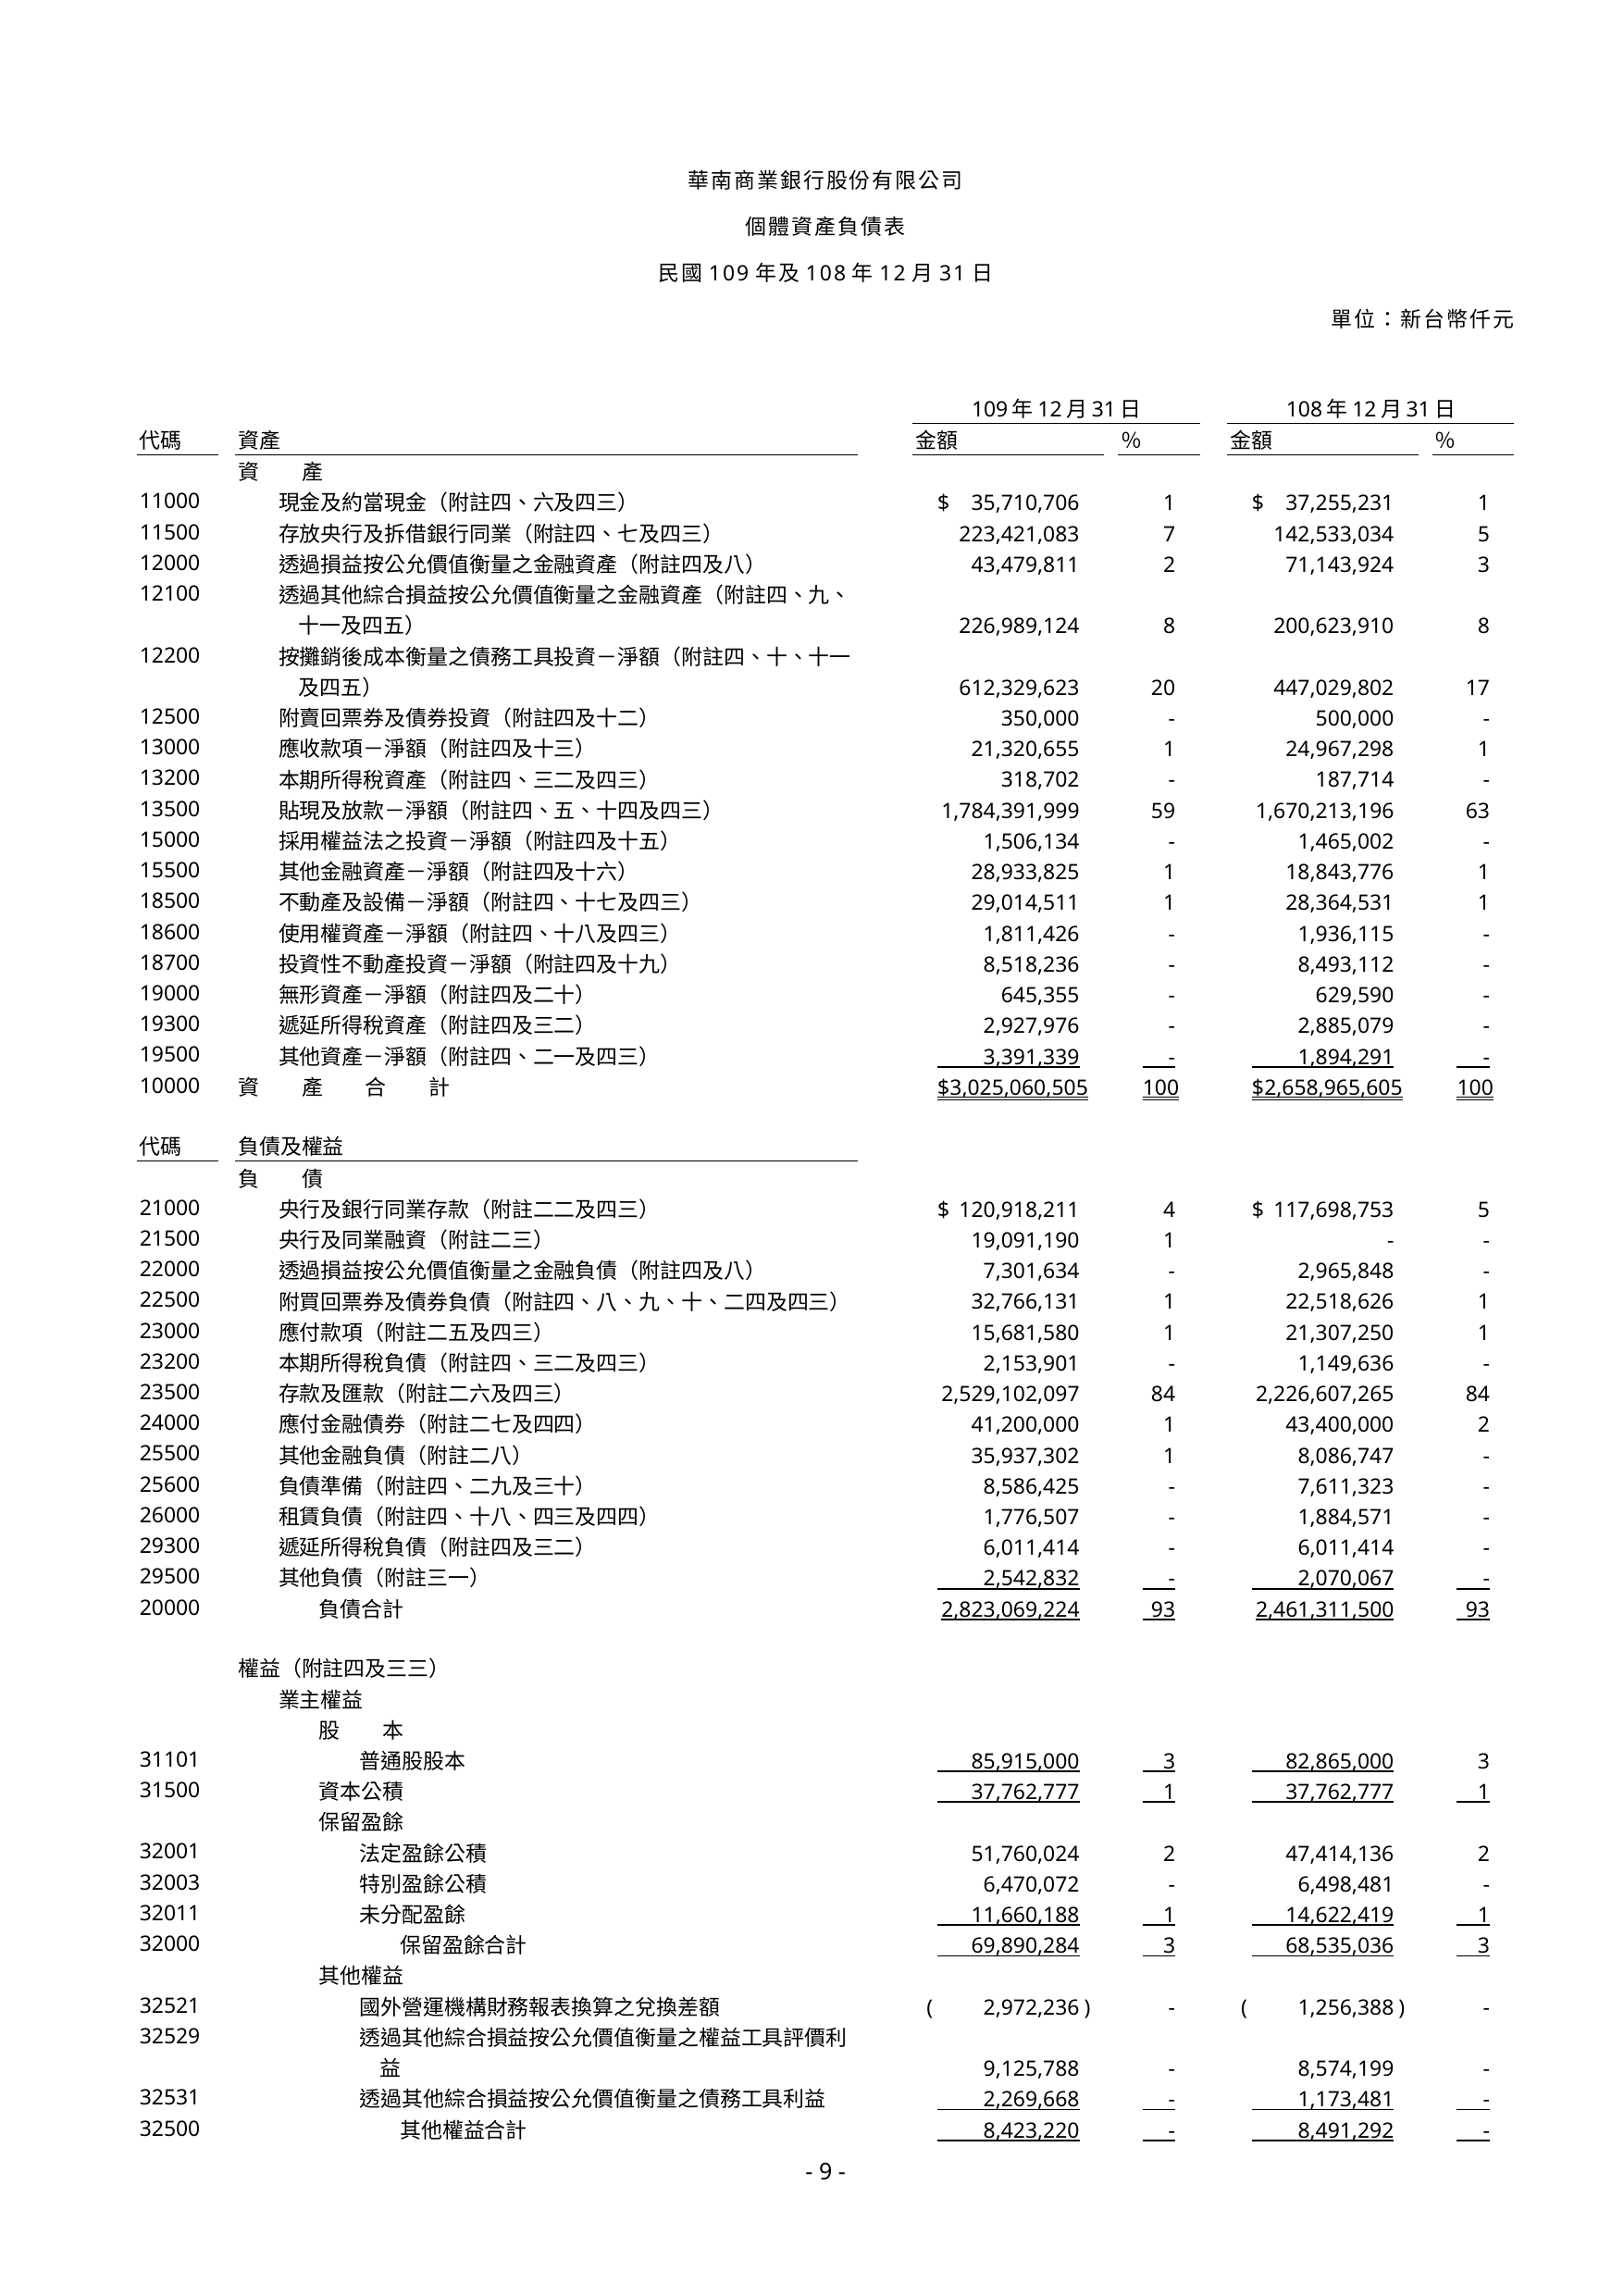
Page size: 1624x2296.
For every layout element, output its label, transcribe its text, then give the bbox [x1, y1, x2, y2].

table_cell [1104, 794, 1118, 825]
table_cell [1200, 1377, 1227, 1408]
table_cell [858, 1868, 912, 1898]
table_cell [1419, 1130, 1432, 1160]
table_cell 透過損益按公允價值衡量之金融負債（附註四及八） [235, 1254, 858, 1285]
table_cell 本期所得稅負債（附註四、三二及四三） [235, 1347, 858, 1377]
table_cell [858, 763, 912, 794]
table_cell [218, 2021, 235, 2082]
table_cell [1419, 2021, 1432, 2082]
table_cell 3 [1432, 1744, 1514, 1775]
table_cell 存款及匯款（附註二六及四三） [235, 1377, 858, 1408]
table_cell - [1118, 1254, 1200, 1285]
table_cell [218, 948, 235, 978]
table_cell 代碼 [137, 1130, 218, 1160]
table_cell 其他權益合計 [235, 2114, 858, 2144]
table_cell 84 [1432, 1377, 1514, 1408]
table_cell 32521 [137, 1991, 218, 2021]
table_cell [1200, 825, 1227, 855]
table_cell [1104, 1837, 1118, 1868]
table_cell 6,470,072 [912, 1868, 1104, 1898]
table_cell [218, 1714, 235, 1744]
table_cell 7,611,323 [1227, 1470, 1419, 1500]
table_cell $ 117,698,753 [1227, 1193, 1419, 1223]
table_cell [235, 1623, 858, 1652]
table_cell [1419, 1101, 1432, 1130]
table_cell 200,623,910 [1227, 578, 1419, 639]
table_header [858, 392, 912, 423]
table_cell [1419, 1775, 1432, 1806]
table_cell 1 [1118, 1439, 1200, 1470]
table_cell 12100 [137, 578, 218, 639]
table_cell 43,400,000 [1227, 1408, 1419, 1438]
table_cell [1200, 1285, 1227, 1316]
table_cell - [1432, 763, 1514, 794]
table_cell [1200, 578, 1227, 639]
table_cell [858, 1775, 912, 1806]
table_cell [858, 825, 912, 855]
table_cell [218, 2114, 235, 2144]
table_cell 其他金融負債（附註二八） [235, 1439, 858, 1470]
table_cell [1419, 548, 1432, 578]
table_cell [858, 1408, 912, 1438]
table_cell [858, 1744, 912, 1775]
table_cell 其他權益 [235, 1960, 858, 1991]
table_cell [1200, 978, 1227, 1009]
table_cell 國外營運機構財務報表換算之兌換差額 [235, 1991, 858, 2021]
table_cell 59 [1118, 794, 1200, 825]
table_cell [1419, 825, 1432, 855]
table_cell 附買回票券及債券負債（附註四、八、九、十、二四及四三） [235, 1285, 858, 1316]
table_cell 12000 [137, 548, 218, 578]
table_cell [1200, 2021, 1227, 2082]
table_cell [137, 1960, 218, 1991]
table_cell 12500 [137, 701, 218, 732]
table_cell 84 [1118, 1377, 1200, 1408]
table_cell [218, 1040, 235, 1071]
table_cell [858, 1531, 912, 1561]
table_cell 51,760,024 [912, 1837, 1104, 1868]
table_cell [858, 1960, 912, 1991]
table_cell [1104, 1470, 1118, 1500]
table_cell [858, 1160, 912, 1193]
table_cell [1200, 1101, 1227, 1130]
table_cell [1419, 1714, 1432, 1744]
table_cell 權益（附註四及三三） [235, 1652, 858, 1682]
table_cell 100 [1118, 1071, 1200, 1101]
table_cell 1,784,391,999 [912, 794, 1104, 825]
table_cell [1104, 1193, 1118, 1223]
table_header 108年12月31日 [1227, 392, 1514, 423]
table_cell [1200, 1868, 1227, 1898]
table_cell 37,762,777 [912, 1775, 1104, 1806]
table_cell 股 本 [235, 1714, 858, 1744]
table_cell [1419, 454, 1432, 486]
table_cell [1104, 1868, 1118, 1898]
table_cell [1200, 948, 1227, 978]
table_cell [1419, 1929, 1432, 1959]
table_cell [858, 732, 912, 763]
table_cell [137, 1161, 218, 1193]
table_cell 10000 [137, 1071, 218, 1101]
table_cell 1 [1118, 886, 1200, 917]
table_cell 存放央行及拆借銀行同業（附註四、七及四三） [235, 517, 858, 548]
table_cell - [1432, 1500, 1514, 1531]
table_cell 透過其他綜合損益按公允價值衡量之債務工具利益 [235, 2082, 858, 2113]
table_cell 1,670,213,196 [1227, 794, 1419, 825]
table_cell [218, 1223, 235, 1254]
table_cell [1432, 1960, 1514, 1991]
table_cell [1200, 1960, 1227, 1991]
table_cell 629,590 [1227, 978, 1419, 1009]
table_cell [858, 1991, 912, 2021]
table_cell - [1432, 701, 1514, 732]
table_cell 4 [1118, 1193, 1200, 1223]
table_cell 12200 [137, 639, 218, 701]
table_cell [1227, 1623, 1419, 1652]
table_cell 1,894,291 [1227, 1040, 1419, 1071]
table_cell [858, 1071, 912, 1101]
table_cell - [1432, 1347, 1514, 1377]
table_cell [1200, 1439, 1227, 1470]
table_cell [218, 825, 235, 855]
table_cell [1419, 1806, 1432, 1836]
table_cell 500,000 [1227, 701, 1419, 732]
table_cell 1,884,571 [1227, 1500, 1419, 1531]
table_cell [858, 454, 912, 486]
table_cell 8,518,236 [912, 948, 1104, 978]
table_cell 法定盈餘公積 [235, 1837, 858, 1868]
table_cell [1419, 886, 1432, 917]
table_cell 13500 [137, 794, 218, 825]
table_cell [137, 1682, 218, 1714]
table_cell [858, 1500, 912, 1531]
table_cell [1200, 1714, 1227, 1744]
table_cell [137, 1623, 218, 1652]
table_cell [858, 948, 912, 978]
table_cell [1200, 639, 1227, 701]
table_cell 15000 [137, 825, 218, 855]
table_cell [1419, 1040, 1432, 1071]
table_cell 18700 [137, 948, 218, 978]
table_cell 14,622,419 [1227, 1898, 1419, 1929]
table_cell [1104, 548, 1118, 578]
table_cell [1419, 1531, 1432, 1561]
table_cell [858, 1593, 912, 1623]
table_cell [1104, 1991, 1118, 2021]
table_cell [858, 548, 912, 578]
table_cell [218, 1623, 235, 1652]
table_cell [218, 1744, 235, 1775]
table_cell [858, 1623, 912, 1652]
table_cell [858, 1101, 912, 1130]
table_cell 1 [1432, 1285, 1514, 1316]
table_cell [1419, 1991, 1432, 2021]
table_cell 100 [1432, 1071, 1514, 1101]
table_cell [1432, 1652, 1514, 1682]
table_cell 負 債 [235, 1161, 858, 1193]
table_cell [858, 423, 912, 454]
table_cell [235, 1101, 858, 1130]
table_cell 金額 [1227, 424, 1419, 454]
table_cell [1419, 1160, 1432, 1193]
table_cell [912, 1682, 1104, 1714]
table_cell [1227, 1160, 1419, 1193]
table_cell [1104, 1652, 1118, 1682]
table_cell [858, 1377, 912, 1408]
table_cell 未分配盈餘 [235, 1898, 858, 1929]
table_cell - [1432, 2114, 1514, 2144]
table_cell 32,766,131 [912, 1285, 1104, 1316]
table_cell [858, 1714, 912, 1744]
table_cell 11500 [137, 517, 218, 548]
table_cell [1200, 517, 1227, 548]
table_cell [1104, 2082, 1118, 2113]
table_cell [1419, 917, 1432, 948]
table_cell 82,865,000 [1227, 1744, 1419, 1775]
table_cell 8,586,425 [912, 1470, 1104, 1500]
table_cell [912, 455, 1104, 486]
table_cell 29300 [137, 1531, 218, 1561]
table_cell [858, 1347, 912, 1377]
table_cell - [1118, 1009, 1200, 1039]
table_cell [218, 1071, 235, 1101]
table_cell [1432, 1101, 1514, 1130]
table_cell [1104, 763, 1118, 794]
table_cell [858, 855, 912, 886]
table_cell 1 [1432, 1775, 1514, 1806]
table_cell 透過損益按公允價值衡量之金融資產（附註四及八） [235, 548, 858, 578]
table_cell 採用權益法之投資－淨額（附註四及十五） [235, 825, 858, 855]
table_cell 保留盈餘 [235, 1806, 858, 1836]
table_cell 貼現及放款－淨額（附註四、五、十四及四三） [235, 794, 858, 825]
table_cell 負債合計 [235, 1593, 858, 1623]
table_cell [1104, 825, 1118, 855]
table_cell 租賃負債（附註四、十八、四三及四四） [235, 1500, 858, 1531]
table_cell [1200, 917, 1227, 948]
table_cell [858, 1652, 912, 1682]
table_cell [1104, 1775, 1118, 1806]
table_cell [1104, 2021, 1118, 2082]
table_cell [858, 578, 912, 639]
table_cell 31500 [137, 1775, 218, 1806]
table_cell 28,933,825 [912, 855, 1104, 886]
table_cell [218, 1101, 235, 1130]
table_cell [1118, 1714, 1200, 1744]
table_cell [218, 486, 235, 516]
table_cell 1 [1118, 1316, 1200, 1347]
table_cell [1200, 1652, 1227, 1682]
table_cell [1200, 1223, 1227, 1254]
table_cell [137, 1652, 218, 1682]
table_cell 69,890,284 [912, 1929, 1104, 1959]
table_cell 負債準備（附註四、二九及三十） [235, 1470, 858, 1500]
table_cell [218, 917, 235, 948]
table_cell - [1432, 1254, 1514, 1285]
table_cell - [1118, 763, 1200, 794]
table_cell - [1118, 1347, 1200, 1377]
table_cell [218, 701, 235, 732]
table_cell 按攤銷後成本衡量之債務工具投資－淨額（附註四、十、十一及四五） [235, 639, 858, 701]
table_cell [1200, 1623, 1227, 1652]
table_cell [1200, 1316, 1227, 1347]
table_cell 3 [1432, 548, 1514, 578]
table_cell 1,465,002 [1227, 825, 1419, 855]
table_cell [1104, 732, 1118, 763]
table_cell [137, 1806, 218, 1836]
text 個體資產負債表 [137, 210, 1514, 241]
table_cell [218, 578, 235, 639]
table_cell [218, 1682, 235, 1714]
table_cell 2,542,832 [912, 1562, 1104, 1593]
table_cell 21,320,655 [912, 732, 1104, 763]
table_cell [1104, 1040, 1118, 1071]
table_cell 透過其他綜合損益按公允價值衡量之金融資產（附註四、九、十一及四五） [235, 578, 858, 639]
table_cell [1200, 1040, 1227, 1071]
table_cell [1104, 1623, 1118, 1652]
table_cell - [1432, 1562, 1514, 1593]
table_cell 22,518,626 [1227, 1285, 1419, 1316]
table_cell 32529 [137, 2021, 218, 2082]
table_cell 6,011,414 [1227, 1531, 1419, 1561]
table_cell [1200, 1470, 1227, 1500]
table_cell 2,269,668 [912, 2082, 1104, 2113]
table_cell [1419, 424, 1432, 454]
table_cell 28,364,531 [1227, 886, 1419, 917]
table_cell [858, 2021, 912, 2082]
table_cell [1419, 639, 1432, 701]
table_cell [1419, 486, 1432, 516]
table_cell 41,200,000 [912, 1408, 1104, 1438]
table_cell 23000 [137, 1316, 218, 1347]
table_cell [1104, 639, 1118, 701]
table_cell - [1118, 825, 1200, 855]
table_cell [218, 517, 235, 548]
table_cell [137, 455, 218, 486]
table_cell - [1432, 978, 1514, 1009]
table_cell 6,011,414 [912, 1531, 1104, 1561]
table_cell [1419, 1254, 1432, 1285]
table_cell [858, 701, 912, 732]
table_cell [1432, 1130, 1514, 1160]
table_cell 本期所得稅資產（附註四、三二及四三） [235, 763, 858, 794]
table_cell 1 [1432, 732, 1514, 763]
table_cell 23500 [137, 1377, 218, 1408]
table_header [137, 392, 218, 423]
table_cell [1104, 1009, 1118, 1039]
table_cell 187,714 [1227, 763, 1419, 794]
table_cell 13000 [137, 732, 218, 763]
table_cell [1432, 1682, 1514, 1714]
table_cell [858, 1040, 912, 1071]
table_cell [1227, 1682, 1419, 1714]
table_cell 投資性不動產投資－淨額（附註四及十九） [235, 948, 858, 978]
table_cell [1200, 1682, 1227, 1714]
table_cell [218, 1775, 235, 1806]
table_cell 21500 [137, 1223, 218, 1254]
text 單位：新台幣仟元 [137, 303, 1514, 333]
table_cell [858, 1898, 912, 1929]
table_cell [1104, 1101, 1118, 1130]
table_cell [858, 1223, 912, 1254]
table_cell [1118, 1652, 1200, 1682]
table_cell 3 [1118, 1929, 1200, 1959]
table_cell [1104, 1254, 1118, 1285]
table_cell 6,498,481 [1227, 1868, 1419, 1898]
table_cell [1200, 1562, 1227, 1593]
table_cell [858, 1837, 912, 1868]
table_cell [218, 1377, 235, 1408]
table_cell [1419, 1623, 1432, 1652]
table_cell ％ [1118, 424, 1200, 454]
table_cell 特別盈餘公積 [235, 1868, 858, 1898]
table_cell 226,989,124 [912, 578, 1104, 639]
table_cell 2,965,848 [1227, 1254, 1419, 1285]
table_cell [858, 1470, 912, 1500]
table_cell 1 [1432, 886, 1514, 917]
table_cell [218, 423, 235, 454]
table_cell 85,915,000 [912, 1744, 1104, 1775]
table_cell [1419, 1408, 1432, 1438]
table_cell 資本公積 [235, 1775, 858, 1806]
table_cell [218, 1898, 235, 1929]
table_cell [218, 1531, 235, 1561]
table_cell - [1432, 825, 1514, 855]
table_cell - [1118, 1531, 1200, 1561]
table_cell 金額 [912, 424, 1104, 454]
table_cell [1104, 978, 1118, 1009]
table_cell [1419, 1652, 1432, 1682]
table_cell 8,423,220 [912, 2114, 1104, 2144]
table_cell 18500 [137, 886, 218, 917]
table_header [218, 392, 235, 423]
table_cell [1227, 1101, 1419, 1130]
table_cell [218, 763, 235, 794]
table_cell $ 120,918,211 [912, 1193, 1104, 1223]
table_cell 央行及同業融資（附註二三） [235, 1223, 858, 1254]
table_cell 2,529,102,097 [912, 1377, 1104, 1408]
table_header 109年12月31日 [912, 392, 1200, 423]
table_cell 15500 [137, 855, 218, 886]
table_cell [858, 1130, 912, 1160]
table_cell [1104, 1682, 1118, 1714]
table_cell [1104, 701, 1118, 732]
table_cell [1419, 1193, 1432, 1223]
table_cell [1227, 1652, 1419, 1682]
table_cell 7 [1118, 517, 1200, 548]
table_cell [218, 1285, 235, 1316]
table_cell - [1118, 1868, 1200, 1898]
table_cell [1200, 1254, 1227, 1285]
table_cell 645,355 [912, 978, 1104, 1009]
table_cell [858, 917, 912, 948]
table_cell 32500 [137, 2114, 218, 2144]
table_header [235, 392, 858, 423]
table_cell [1419, 1682, 1432, 1714]
table_cell $ 37,255,231 [1227, 486, 1419, 516]
table_cell 應付金融債券（附註二七及四四） [235, 1408, 858, 1438]
table_cell [912, 1652, 1104, 1682]
table_cell 2 [1118, 548, 1200, 578]
table_cell - [1118, 1500, 1200, 1531]
table_cell [1104, 1806, 1118, 1836]
table_cell 32001 [137, 1837, 218, 1868]
table_cell [1200, 1775, 1227, 1806]
table_cell 1 [1118, 1285, 1200, 1316]
table_cell 1 [1118, 486, 1200, 516]
table_cell [1104, 424, 1118, 454]
table_header [1200, 392, 1227, 423]
table_cell [1432, 1806, 1514, 1836]
table_cell [1104, 1898, 1118, 1929]
table_cell - [1118, 2082, 1200, 2113]
table_cell 1 [1118, 1408, 1200, 1438]
table_cell [218, 794, 235, 825]
table_cell 應付款項（附註二五及四三） [235, 1316, 858, 1347]
table_cell [1200, 1837, 1227, 1868]
table_cell 1,173,481 [1227, 2082, 1419, 2113]
table_cell ( 1,256,388 ) [1227, 1991, 1419, 2021]
table_cell 2,927,976 [912, 1009, 1104, 1039]
table_cell 2 [1118, 1837, 1200, 1868]
table_cell [912, 1101, 1104, 1130]
table_cell 612,329,623 [912, 639, 1104, 701]
table_cell - [1432, 2082, 1514, 2113]
table_cell [218, 732, 235, 763]
table_cell [1200, 1531, 1227, 1561]
table_cell [1104, 454, 1118, 486]
table_cell [1104, 1960, 1118, 1991]
table_cell [1104, 1377, 1118, 1408]
table_cell 應收款項－淨額（附註四及十三） [235, 732, 858, 763]
table_cell [1104, 1714, 1118, 1744]
table_cell [1419, 763, 1432, 794]
table_cell - [1118, 1470, 1200, 1500]
table_cell [218, 1439, 235, 1470]
table_cell - [1432, 1868, 1514, 1898]
table_cell [1419, 1744, 1432, 1775]
table_cell [1104, 1347, 1118, 1377]
table_cell [218, 1500, 235, 1531]
table_cell - [1432, 917, 1514, 948]
table_cell [1419, 855, 1432, 886]
table_cell [858, 2082, 912, 2113]
table_cell 負債及權益 [235, 1130, 858, 1160]
table_cell [1104, 1562, 1118, 1593]
table_cell 18,843,776 [1227, 855, 1419, 886]
table_cell 5 [1432, 517, 1514, 548]
table_cell [1104, 1223, 1118, 1254]
table_cell 93 [1118, 1593, 1200, 1623]
table_cell - [1118, 1991, 1200, 2021]
table_cell 13200 [137, 763, 218, 794]
table_cell 保留盈餘合計 [235, 1929, 858, 1959]
table_cell [218, 454, 235, 486]
table_cell [1227, 1960, 1419, 1991]
table_cell [1419, 1316, 1432, 1347]
table_cell [1419, 1439, 1432, 1470]
table_cell 2,070,067 [1227, 1562, 1419, 1593]
table_cell 1,811,426 [912, 917, 1104, 948]
table_cell 31101 [137, 1744, 218, 1775]
table_cell [218, 1929, 235, 1959]
table_cell [218, 1009, 235, 1039]
table_cell 11,660,188 [912, 1898, 1104, 1929]
table_cell [1118, 1101, 1200, 1130]
table_cell [1419, 978, 1432, 1009]
table_cell - [1118, 1562, 1200, 1593]
table_cell 現金及約當現金（附註四、六及四三） [235, 486, 858, 516]
table_cell 3 [1432, 1929, 1514, 1959]
table_cell [1419, 1285, 1432, 1316]
table_cell 3 [1118, 1744, 1200, 1775]
table_cell 47,414,136 [1227, 1837, 1419, 1868]
table_cell - [1432, 2021, 1514, 2082]
table_cell 2,885,079 [1227, 1009, 1419, 1039]
table_cell [218, 978, 235, 1009]
table_cell [1118, 1130, 1200, 1160]
table_cell [1104, 486, 1118, 516]
table_cell 2,461,311,500 [1227, 1593, 1419, 1623]
table_cell 8,493,112 [1227, 948, 1419, 978]
table_cell 11000 [137, 486, 218, 516]
table_cell [1200, 1130, 1227, 1160]
table_cell $ 3,025,060,505 [912, 1071, 1104, 1101]
table_cell - [1118, 701, 1200, 732]
table_cell [1227, 1130, 1419, 1160]
table_cell 1 [1118, 1223, 1200, 1254]
table_cell 32003 [137, 1868, 218, 1898]
table_cell - [1227, 1223, 1419, 1254]
table_cell [1104, 1744, 1118, 1775]
table_cell [218, 639, 235, 701]
table_cell [912, 1160, 1104, 1193]
table_cell 68,535,036 [1227, 1929, 1419, 1959]
table_cell [1200, 1806, 1227, 1836]
table_cell 普通股股本 [235, 1744, 858, 1775]
table_cell [858, 2114, 912, 2144]
table_cell [1419, 1009, 1432, 1039]
table_cell [1200, 1744, 1227, 1775]
table_cell 使用權資產－淨額（附註四、十八及四三） [235, 917, 858, 948]
table_cell [1104, 1439, 1118, 1470]
table_cell 22500 [137, 1285, 218, 1316]
table_cell ％ [1432, 424, 1514, 454]
table_cell [1419, 1377, 1432, 1408]
table_cell [1419, 1960, 1432, 1991]
table_cell 21,307,250 [1227, 1316, 1419, 1347]
table_cell 43,479,811 [912, 548, 1104, 578]
table_cell [858, 639, 912, 701]
table_cell [1104, 1316, 1118, 1347]
table_cell 18600 [137, 917, 218, 948]
table_cell - [1118, 1040, 1200, 1071]
table_cell 29,014,511 [912, 886, 1104, 917]
table_cell [1200, 1009, 1227, 1039]
table_cell 1 [1118, 1775, 1200, 1806]
table_cell 26000 [137, 1500, 218, 1531]
table_cell [218, 548, 235, 578]
table_cell 2 [1432, 1408, 1514, 1438]
table_cell [858, 1254, 912, 1285]
table_cell [1104, 517, 1118, 548]
table_cell 350,000 [912, 701, 1104, 732]
table_cell [858, 1929, 912, 1959]
table_cell [1104, 1500, 1118, 1531]
table_cell [1200, 1500, 1227, 1531]
table_cell [912, 1623, 1104, 1652]
table_cell 8,574,199 [1227, 2021, 1419, 2082]
table_cell 遞延所得稅負債（附註四及三二） [235, 1531, 858, 1561]
text 華南商業銀行股份有限公司 [137, 164, 1514, 194]
table_cell - [1432, 1991, 1514, 2021]
table_cell [1104, 1071, 1118, 1101]
table_cell 附賣回票券及債券投資（附註四及十二） [235, 701, 858, 732]
table_cell - [1118, 917, 1200, 948]
table_cell [1419, 1470, 1432, 1500]
table_cell [218, 1593, 235, 1623]
table_cell 29500 [137, 1562, 218, 1593]
table_cell ( 2,972,236 ) [912, 1991, 1104, 2021]
table_cell 1,506,134 [912, 825, 1104, 855]
table_cell [1419, 1500, 1432, 1531]
table_cell [1419, 1898, 1432, 1929]
table_cell [1419, 1593, 1432, 1623]
table_cell 1 [1432, 1898, 1514, 1929]
table_cell 資產 [235, 423, 858, 454]
table_cell 142,533,034 [1227, 517, 1419, 548]
table_cell 15,681,580 [912, 1316, 1104, 1347]
table_cell [1200, 732, 1227, 763]
table_cell 23200 [137, 1347, 218, 1377]
table_cell [1104, 948, 1118, 978]
table_cell [1432, 1714, 1514, 1744]
table_cell 代碼 [137, 423, 218, 454]
table_cell [858, 1682, 912, 1714]
table_cell [1118, 1960, 1200, 1991]
table_cell [858, 978, 912, 1009]
table_cell [1104, 855, 1118, 886]
table_cell [1419, 517, 1432, 548]
table_cell [858, 1193, 912, 1223]
table_cell [218, 1316, 235, 1347]
table_cell 2,153,901 [912, 1347, 1104, 1377]
table_cell [1104, 1593, 1118, 1623]
table_cell [1419, 1837, 1432, 1868]
table_cell 2 [1432, 1837, 1514, 1868]
table_cell - [1118, 2114, 1200, 2144]
table_cell [1104, 1531, 1118, 1561]
table_cell 8 [1118, 578, 1200, 639]
table_cell [218, 1806, 235, 1836]
table_cell 業主權益 [235, 1682, 858, 1714]
table_cell [858, 1439, 912, 1470]
table_cell [1227, 1714, 1419, 1744]
table_cell [858, 1316, 912, 1347]
table_cell 71,143,924 [1227, 548, 1419, 578]
table_cell 20 [1118, 639, 1200, 701]
table_cell [912, 1130, 1104, 1160]
table_cell [1432, 1160, 1514, 1193]
table_cell [218, 2082, 235, 2113]
table_cell [1200, 1408, 1227, 1438]
table_cell 25500 [137, 1439, 218, 1470]
table_cell 21000 [137, 1193, 218, 1223]
table_cell 7,301,634 [912, 1254, 1104, 1285]
table_cell [1419, 1562, 1432, 1593]
table_cell 318,702 [912, 763, 1104, 794]
table_cell [1419, 1868, 1432, 1898]
table_cell 其他資產－淨額（附註四、二一及四三） [235, 1040, 858, 1071]
table_cell [1104, 1408, 1118, 1438]
table_cell [1118, 1160, 1200, 1193]
table_cell 無形資產－淨額（附註四及二十） [235, 978, 858, 1009]
text 民國109年及108年12月31日 [137, 256, 1514, 287]
table_cell [1200, 1347, 1227, 1377]
table_cell [218, 1960, 235, 1991]
table_cell [1419, 1071, 1432, 1101]
table_cell - [1432, 1223, 1514, 1254]
table_cell 19,091,190 [912, 1223, 1104, 1254]
table_cell 8 [1432, 578, 1514, 639]
table_cell [1419, 578, 1432, 639]
table_cell 8,086,747 [1227, 1439, 1419, 1470]
table_cell - [1432, 948, 1514, 978]
table_cell [218, 1160, 235, 1193]
table_cell [1419, 948, 1432, 978]
table_cell 5 [1432, 1193, 1514, 1223]
table_cell 32011 [137, 1898, 218, 1929]
table_cell [1104, 2114, 1118, 2144]
table_cell [1200, 1991, 1227, 2021]
table_cell - [1432, 1009, 1514, 1039]
table_cell [1200, 2082, 1227, 2113]
table_cell 63 [1432, 794, 1514, 825]
table_cell [218, 886, 235, 917]
table_cell 447,029,802 [1227, 639, 1419, 701]
table_cell [1118, 1623, 1200, 1652]
table_cell - [1118, 2021, 1200, 2082]
table_cell [1200, 454, 1227, 486]
table_cell [1227, 455, 1419, 486]
table_cell $ 2,658,965,605 [1227, 1071, 1419, 1101]
table_cell [218, 855, 235, 886]
table_cell 24,967,298 [1227, 732, 1419, 763]
table_cell [218, 1868, 235, 1898]
table_cell [1200, 763, 1227, 794]
table_cell [1200, 2114, 1227, 2144]
table_cell [1200, 1160, 1227, 1193]
table_cell - [1432, 1531, 1514, 1561]
table_cell 1,936,115 [1227, 917, 1419, 948]
table_cell [1104, 1160, 1118, 1193]
table_cell [1200, 886, 1227, 917]
table_cell 19500 [137, 1040, 218, 1071]
table_cell 35,937,302 [912, 1439, 1104, 1470]
table_cell [137, 1101, 218, 1130]
table_cell [1200, 486, 1227, 516]
table_cell [1432, 455, 1514, 486]
table_cell [1104, 1929, 1118, 1959]
table_cell [858, 486, 912, 516]
table_cell - [1118, 978, 1200, 1009]
table_cell 19300 [137, 1009, 218, 1039]
table_cell 1 [1118, 1898, 1200, 1929]
table_cell [218, 1837, 235, 1868]
table_cell 1,776,507 [912, 1500, 1104, 1531]
table_cell [1118, 455, 1200, 486]
table_cell 1 [1118, 855, 1200, 886]
table_cell - [1118, 948, 1200, 978]
table_cell [218, 1193, 235, 1223]
table_cell [1200, 1898, 1227, 1929]
table_cell [1419, 794, 1432, 825]
table_cell 32000 [137, 1929, 218, 1959]
table_cell 2,823,069,224 [912, 1593, 1104, 1623]
table_cell [1419, 2114, 1432, 2144]
table_cell [912, 1714, 1104, 1744]
table_cell [137, 1714, 218, 1744]
table_cell 1 [1432, 1316, 1514, 1347]
table_cell 17 [1432, 639, 1514, 701]
table_cell 24000 [137, 1408, 218, 1438]
table_cell 1 [1118, 732, 1200, 763]
table_cell [1419, 1347, 1432, 1377]
table_cell [858, 1806, 912, 1836]
table_cell 223,421,083 [912, 517, 1104, 548]
table_cell [858, 1285, 912, 1316]
table_cell [1104, 578, 1118, 639]
table_cell [1419, 2082, 1432, 2113]
table_cell [218, 1130, 235, 1160]
table_cell [1227, 1806, 1419, 1836]
table_cell - [1432, 1470, 1514, 1500]
table_cell 其他負債（附註三一） [235, 1562, 858, 1593]
table_cell $ 35,710,706 [912, 486, 1104, 516]
table_cell [1419, 701, 1432, 732]
table_cell [858, 517, 912, 548]
table_cell [1200, 1071, 1227, 1101]
table_cell [218, 1652, 235, 1682]
table_cell 3,391,339 [912, 1040, 1104, 1071]
table_cell [218, 1562, 235, 1593]
table_cell [1104, 1285, 1118, 1316]
table_cell [1200, 1593, 1227, 1623]
table_cell [1200, 1929, 1227, 1959]
table_cell [218, 1470, 235, 1500]
table_cell [1200, 548, 1227, 578]
table_cell [912, 1960, 1104, 1991]
table_cell [1419, 1223, 1432, 1254]
table_cell 9,125,788 [912, 2021, 1104, 2082]
table_cell 資 產 [235, 455, 858, 486]
table_cell [858, 1009, 912, 1039]
table_cell [1118, 1806, 1200, 1836]
table_cell [1200, 1193, 1227, 1223]
table_cell [1118, 1682, 1200, 1714]
table_cell [858, 886, 912, 917]
table_cell 不動產及設備－淨額（附註四、十七及四三） [235, 886, 858, 917]
table_cell 資 產 合 計 [235, 1071, 858, 1101]
table_cell 93 [1432, 1593, 1514, 1623]
table_cell 37,762,777 [1227, 1775, 1419, 1806]
table_cell [1104, 1130, 1118, 1160]
table_cell [218, 1991, 235, 2021]
table_cell [1200, 423, 1227, 454]
table_cell 其他金融資產－淨額（附註四及十六） [235, 855, 858, 886]
table_cell 32531 [137, 2082, 218, 2113]
table_cell 1 [1432, 486, 1514, 516]
table_cell [218, 1408, 235, 1438]
table_cell [218, 1347, 235, 1377]
table_cell [1200, 794, 1227, 825]
table_cell [1104, 917, 1118, 948]
table_cell 遞延所得稅資產（附註四及三二） [235, 1009, 858, 1039]
table_cell [858, 794, 912, 825]
table_cell 20000 [137, 1593, 218, 1623]
table_cell 1 [1432, 855, 1514, 886]
table_cell [1432, 1623, 1514, 1652]
table_cell 19000 [137, 978, 218, 1009]
table_cell [858, 1562, 912, 1593]
table_cell [1419, 732, 1432, 763]
table_cell 25600 [137, 1470, 218, 1500]
table_cell [1200, 855, 1227, 886]
table_cell 8,491,292 [1227, 2114, 1419, 2144]
table_cell [1200, 701, 1227, 732]
table_cell 透過其他綜合損益按公允價值衡量之權益工具評價利益 [235, 2021, 858, 2082]
table_cell - [1432, 1439, 1514, 1470]
table_cell 1,149,636 [1227, 1347, 1419, 1377]
table_cell 央行及銀行同業存款（附註二二及四三） [235, 1193, 858, 1223]
table_cell - [1432, 1040, 1514, 1071]
table_cell 2,226,607,265 [1227, 1377, 1419, 1408]
table_cell [912, 1806, 1104, 1836]
table_cell [1104, 886, 1118, 917]
table_cell [218, 1254, 235, 1285]
table_cell 22000 [137, 1254, 218, 1285]
